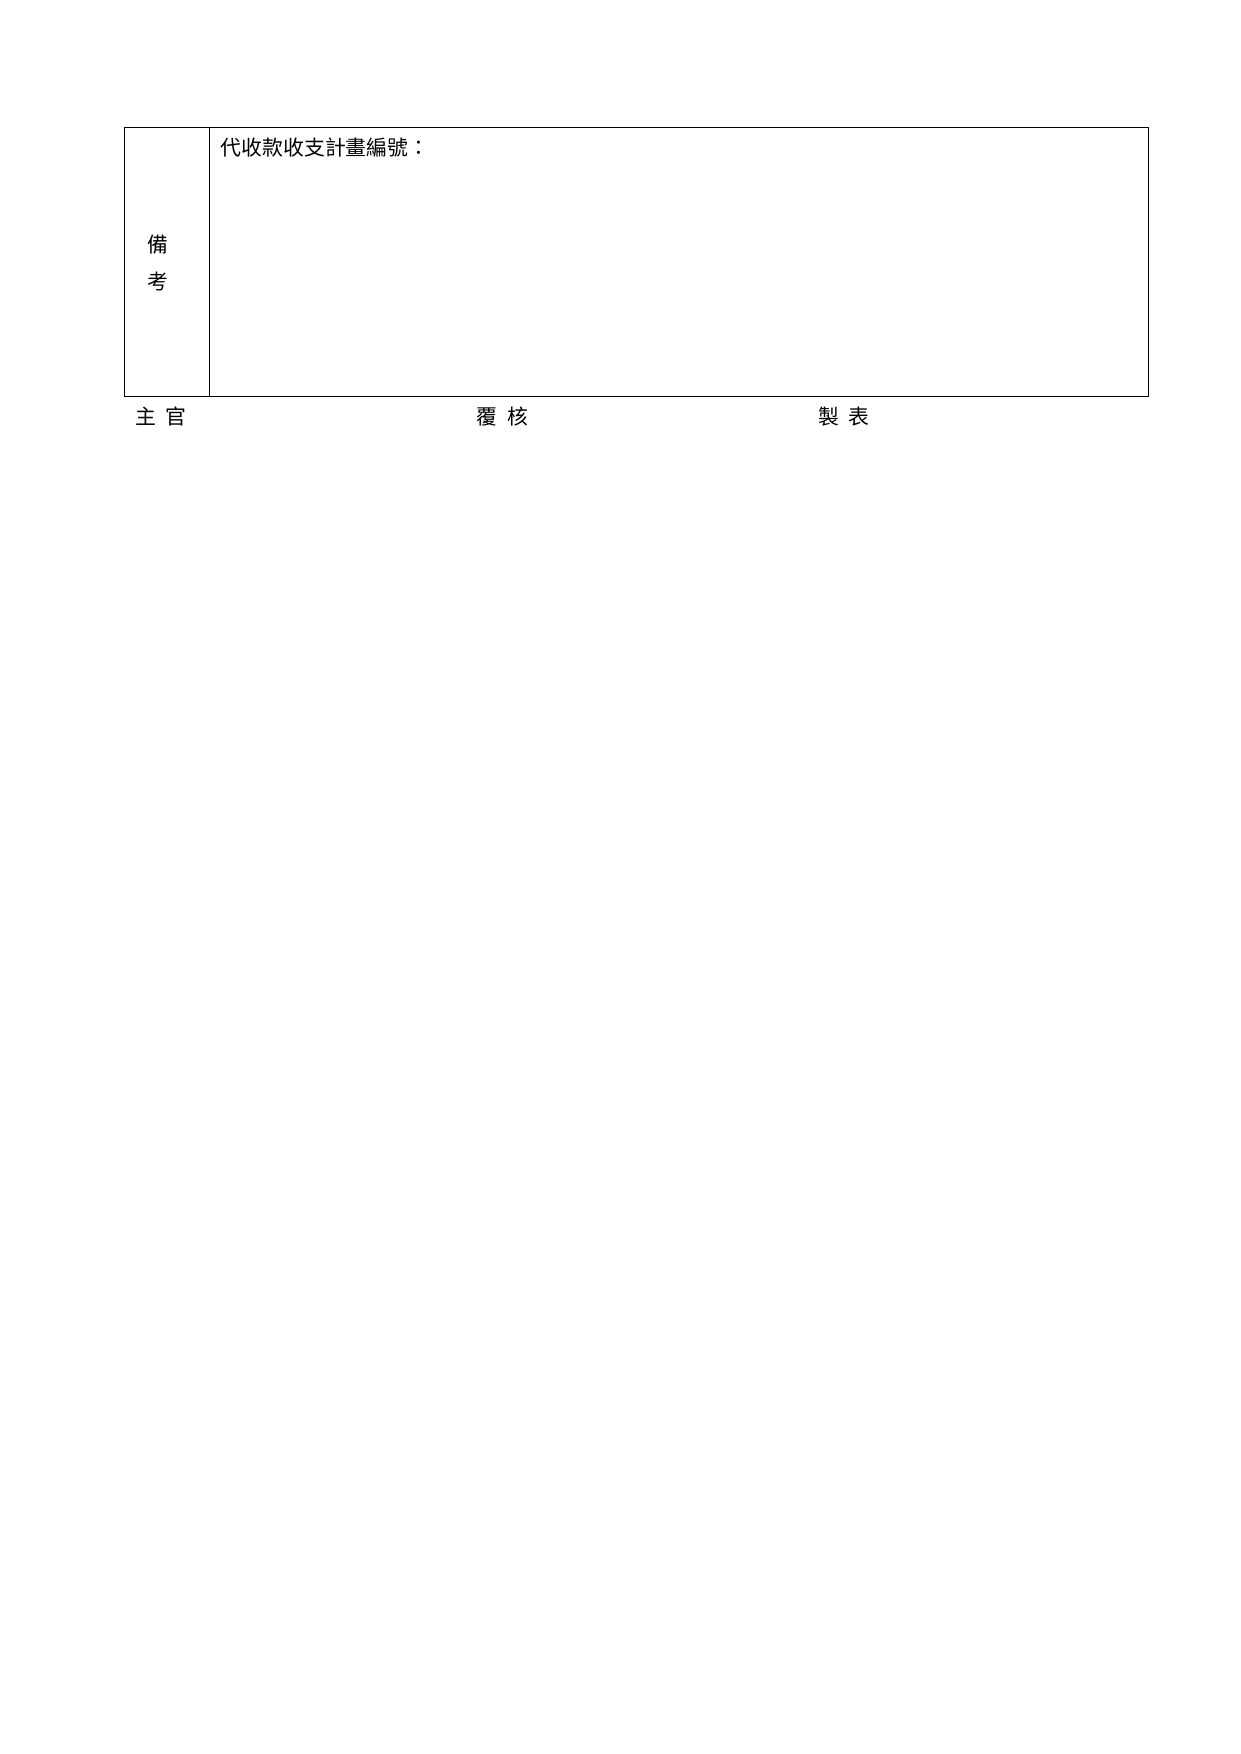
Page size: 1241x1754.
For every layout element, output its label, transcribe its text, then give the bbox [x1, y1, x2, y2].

table_cell [551, 397, 636, 434]
table_cell [721, 397, 807, 434]
table_cell 代收款收支計畫編號： [210, 128, 1148, 396]
table_cell [380, 397, 465, 434]
table_cell [636, 397, 721, 434]
table_cell [977, 397, 1062, 434]
table_cell [209, 397, 295, 434]
table_cell 主官 [124, 397, 209, 434]
table_cell [295, 397, 380, 434]
table_cell 製表 [807, 397, 892, 434]
table_cell [892, 397, 977, 434]
table_cell [1063, 397, 1149, 434]
table_cell 備考 [125, 128, 209, 396]
table_cell 覆核 [465, 397, 551, 434]
